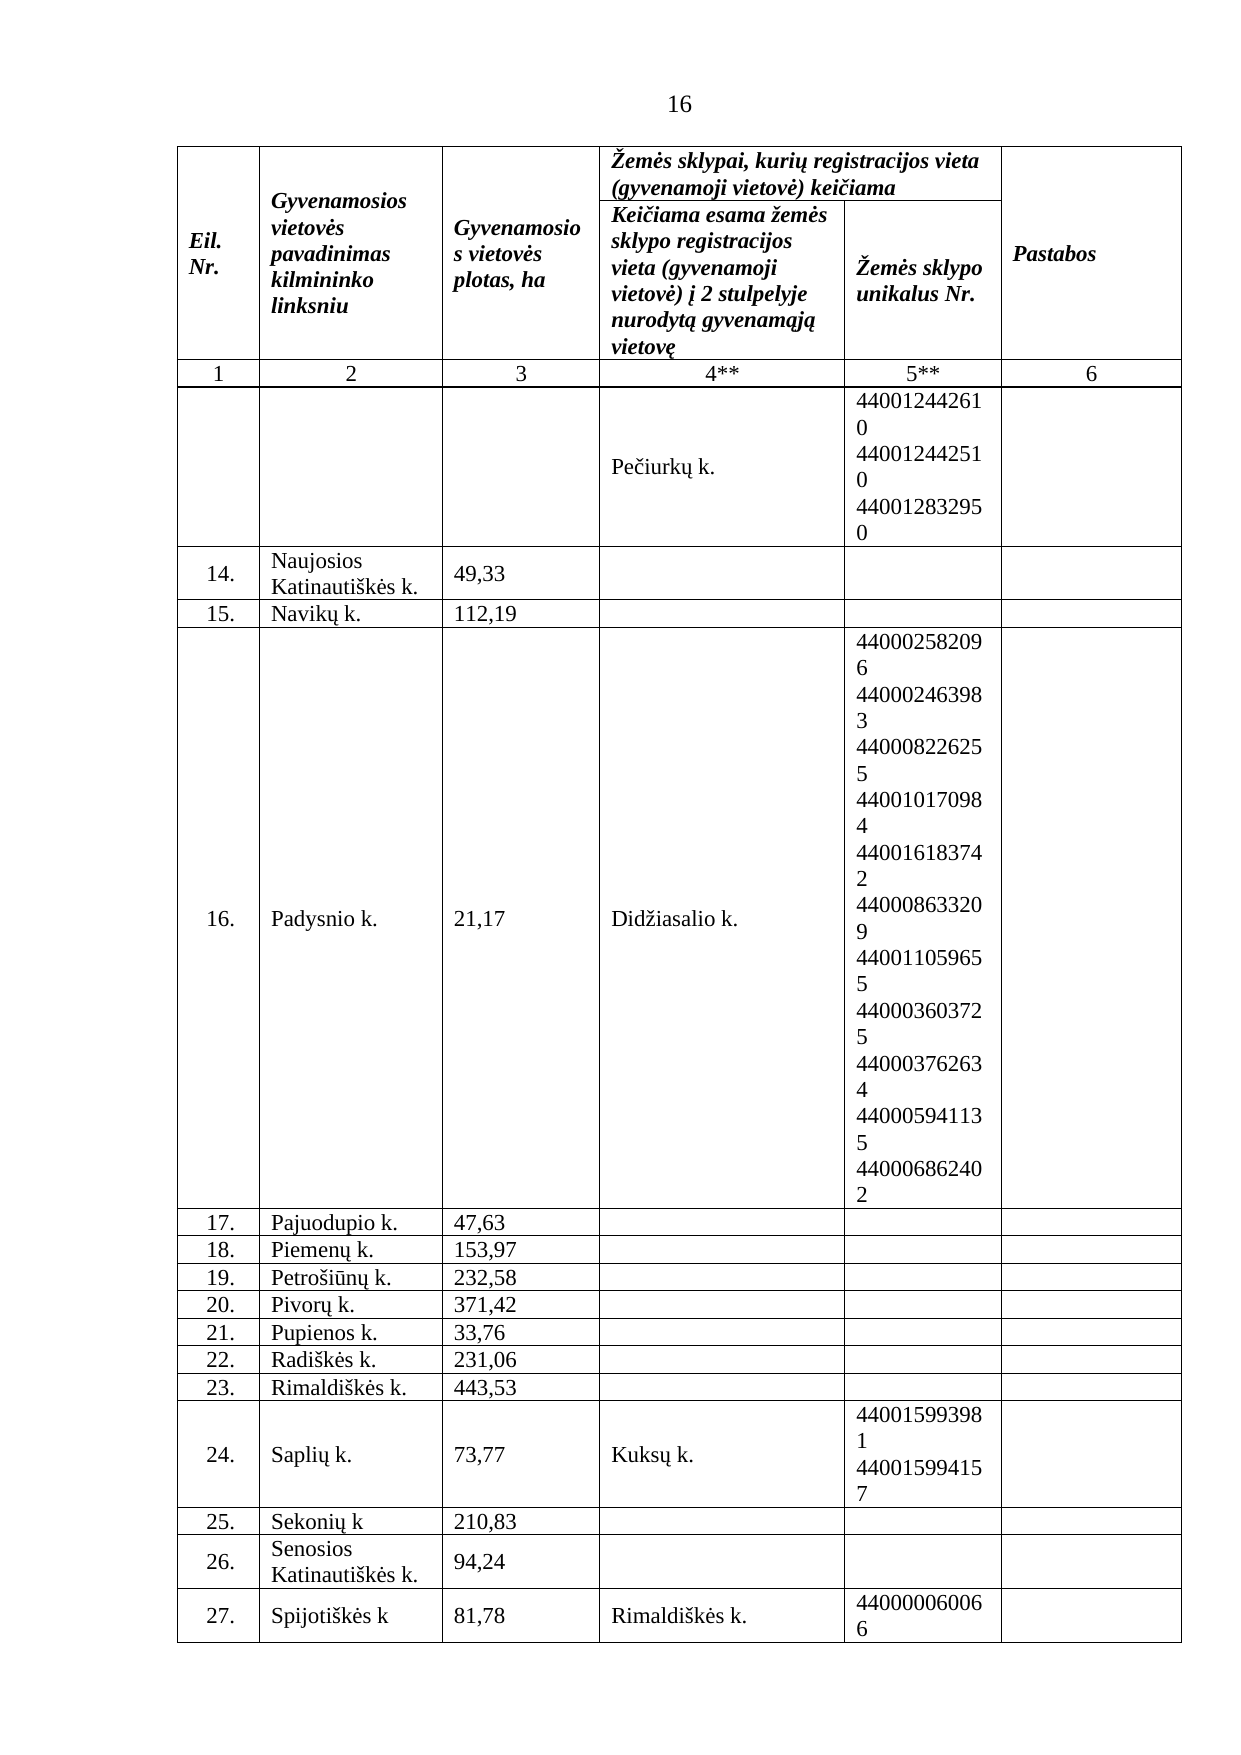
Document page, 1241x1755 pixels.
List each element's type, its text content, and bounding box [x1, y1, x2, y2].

table_cell 231,06 [443, 1346, 599, 1373]
table_cell Pivorų k. [260, 1291, 442, 1318]
table_cell [1002, 1209, 1181, 1235]
table_cell 23. [178, 1374, 259, 1400]
table_cell 440012442610 440012442510 440012832950 [845, 388, 1001, 546]
table_cell [845, 1374, 1001, 1400]
table_cell [1002, 600, 1181, 627]
table_cell 371,42 [443, 1291, 599, 1318]
table_cell [1002, 547, 1181, 599]
table_header Žemės sklypai, kurių registracijos vieta (gyvenamoji vietovė) keičiama [600, 147, 1001, 200]
table_cell Keičiama esama žemės sklypo registracijos vieta (gyvenamoji vietovė) į 2 stulpelyje nurodytą gyvenamąją vietovę [600, 201, 844, 359]
table_cell 440002582096 440002463983 440008226255 440010170984 440016183742 440008633209 440011059655 440003603725 440003762634 440005941135 440006862402 [845, 628, 1001, 1208]
table_cell 18. [178, 1236, 259, 1263]
table_cell 15. [178, 600, 259, 627]
table_cell [845, 1508, 1001, 1534]
table_cell Piemenų k. [260, 1236, 442, 1263]
table_cell Senosios Katinautiškės k. [260, 1535, 442, 1588]
table_cell [600, 1535, 844, 1588]
table_cell 73,77 [443, 1401, 599, 1507]
table_cell 2 [260, 360, 442, 386]
table_cell [1002, 1264, 1181, 1290]
table_cell 49,33 [443, 547, 599, 599]
table_cell 81,78 [443, 1589, 599, 1642]
table_cell Pajuodupio k. [260, 1209, 442, 1235]
table_cell [1002, 388, 1181, 546]
table_cell Pečiurkų k. [600, 388, 844, 546]
table_cell 112,19 [443, 600, 599, 627]
table_cell 14. [178, 547, 259, 599]
table_cell [845, 1535, 1001, 1588]
table_cell [845, 600, 1001, 627]
table_cell 21. [178, 1319, 259, 1345]
table_cell 19. [178, 1264, 259, 1290]
table_cell 27. [178, 1589, 259, 1642]
table_cell [1002, 1236, 1181, 1263]
table_cell 47,63 [443, 1209, 599, 1235]
table_cell 24. [178, 1401, 259, 1507]
table_cell 3 [443, 360, 599, 386]
table_cell Kuksų k. [600, 1401, 844, 1507]
table_cell 1 [178, 360, 259, 386]
table_cell [845, 1236, 1001, 1263]
table_cell [845, 1209, 1001, 1235]
table_cell Rimaldiškės k. [260, 1374, 442, 1400]
table_cell 6 [1002, 360, 1181, 386]
table_header Eil. Nr. [178, 147, 259, 359]
table_cell [1002, 1401, 1181, 1507]
table_cell Petrošiūnų k. [260, 1264, 442, 1290]
table_cell [1002, 1589, 1181, 1642]
table_cell Navikų k. [260, 600, 442, 627]
table_cell 25. [178, 1508, 259, 1534]
table_cell Rimaldiškės k. [600, 1589, 844, 1642]
table_cell [260, 388, 442, 546]
table_cell 17. [178, 1209, 259, 1235]
table_cell 22. [178, 1346, 259, 1373]
table_cell [845, 1319, 1001, 1345]
table_cell 210,83 [443, 1508, 599, 1534]
table_cell [1002, 1374, 1181, 1400]
table_header Gyvenamosios vietovės plotas, ha [443, 147, 599, 359]
table_cell [1002, 1291, 1181, 1318]
table_cell [600, 1291, 844, 1318]
table_cell [600, 547, 844, 599]
table_cell [600, 600, 844, 627]
table_cell [600, 1319, 844, 1345]
table_cell 26. [178, 1535, 259, 1588]
table_cell 440015993981 440015994157 [845, 1401, 1001, 1507]
table_cell Radiškės k. [260, 1346, 442, 1373]
table_cell 33,76 [443, 1319, 599, 1345]
table_cell Pupienos k. [260, 1319, 442, 1345]
table_cell [178, 388, 259, 546]
table_cell Spijotiškės k [260, 1589, 442, 1642]
table_cell [1002, 628, 1181, 1208]
table_cell [600, 1236, 844, 1263]
table_cell 5** [845, 360, 1001, 386]
table_cell [1002, 1535, 1181, 1588]
table_cell Sekonių k [260, 1508, 442, 1534]
table_cell Saplių k. [260, 1401, 442, 1507]
table_cell [1002, 1319, 1181, 1345]
table_cell [845, 547, 1001, 599]
table_cell Naujosios Katinautiškės k. [260, 547, 442, 599]
table_cell [600, 1209, 844, 1235]
table_cell [845, 1291, 1001, 1318]
table_cell [845, 1264, 1001, 1290]
table_cell 153,97 [443, 1236, 599, 1263]
table_cell [845, 1346, 1001, 1373]
table_cell 232,58 [443, 1264, 599, 1290]
table_cell 94,24 [443, 1535, 599, 1588]
table_cell [443, 388, 599, 546]
table_header Gyvenamosios vietovės pavadinimas kilmininko linksniu [260, 147, 442, 359]
table_cell 16. [178, 628, 259, 1208]
table_cell [600, 1508, 844, 1534]
table_cell 4** [600, 360, 844, 386]
table_cell [1002, 1346, 1181, 1373]
table_cell Žemės sklypo unikalus Nr. [845, 201, 1001, 359]
table_cell 20. [178, 1291, 259, 1318]
table_cell [600, 1374, 844, 1400]
table_cell 21,17 [443, 628, 599, 1208]
table_cell [600, 1346, 844, 1373]
table_cell Didžiasalio k. [600, 628, 844, 1208]
table_cell 443,53 [443, 1374, 599, 1400]
table_cell [600, 1264, 844, 1290]
table_cell 440000060066 [845, 1589, 1001, 1642]
table_cell Padysnio k. [260, 628, 442, 1208]
table_cell [1002, 1508, 1181, 1534]
table_header Pastabos [1002, 147, 1181, 359]
